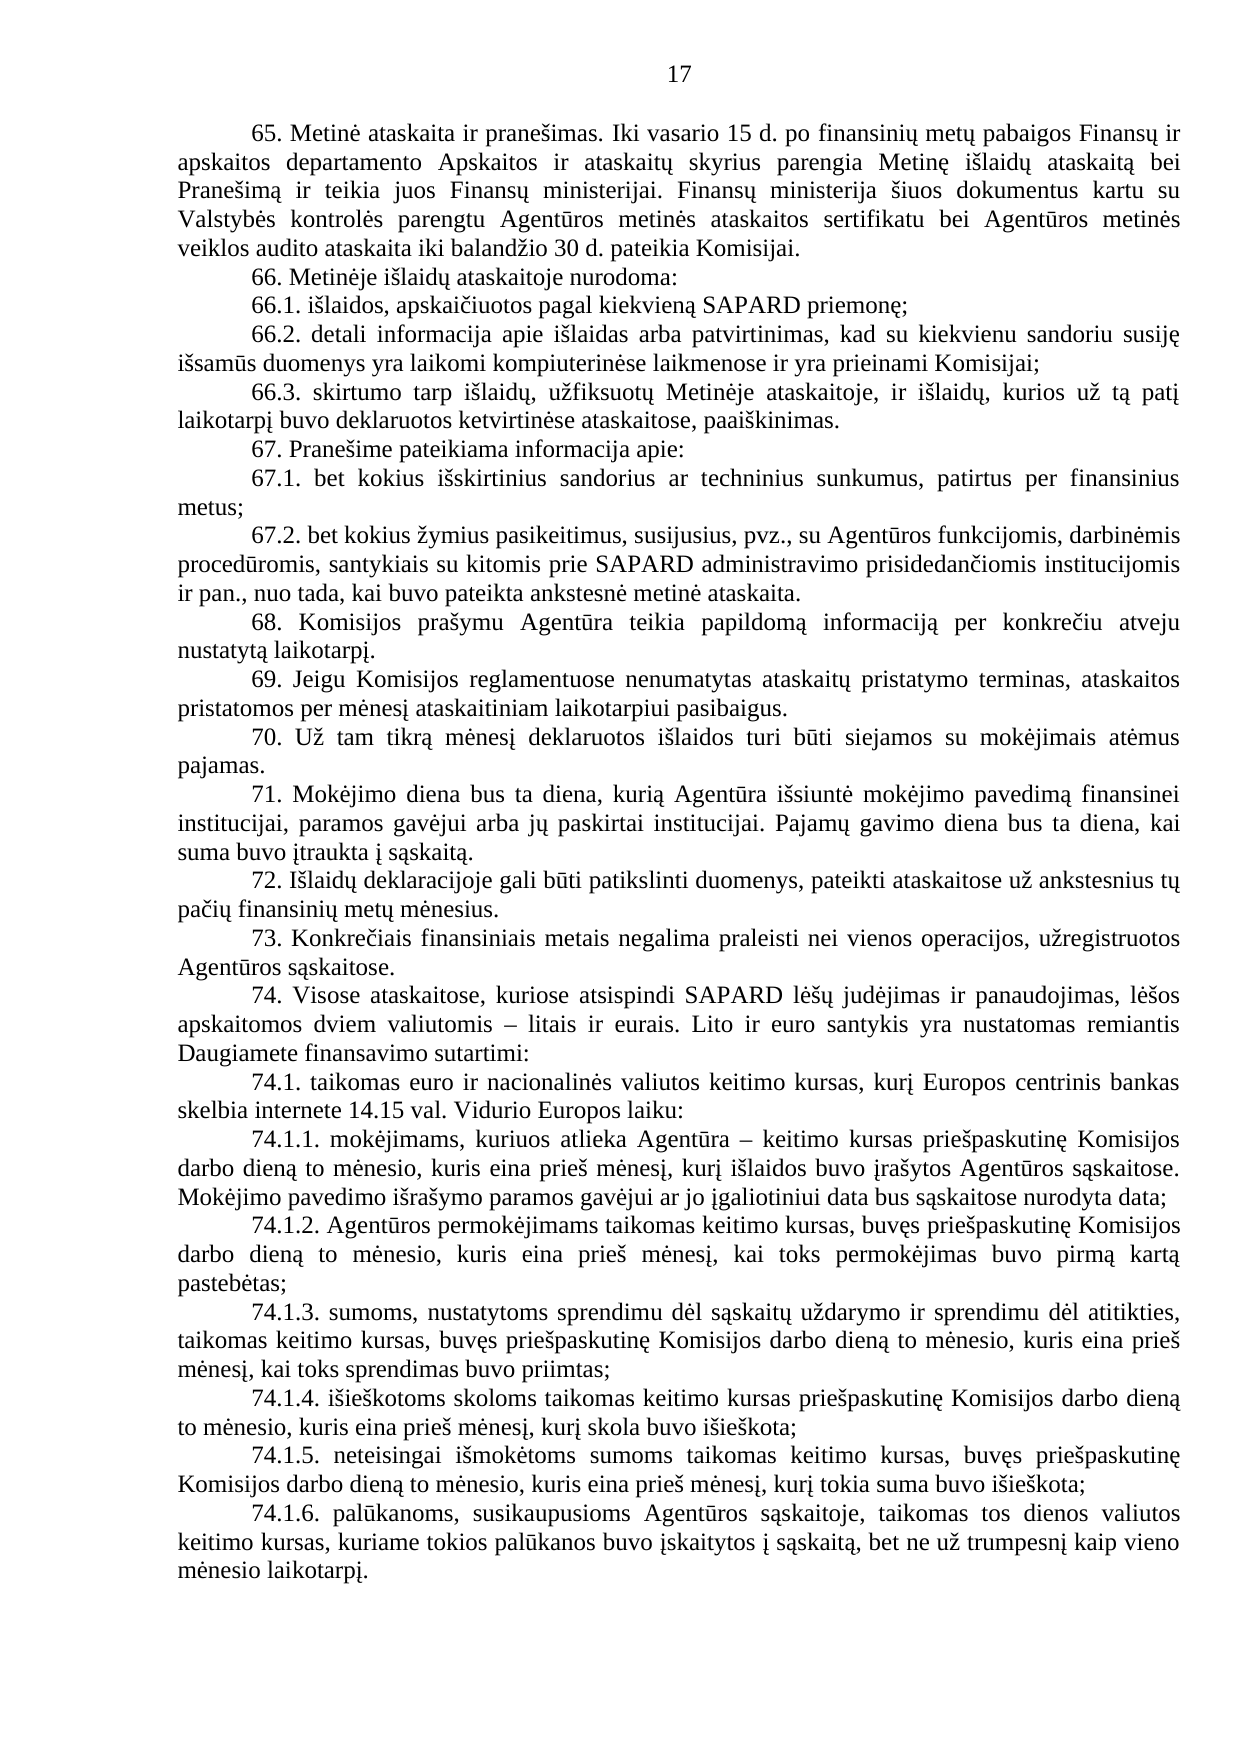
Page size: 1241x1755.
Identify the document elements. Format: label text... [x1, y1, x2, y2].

text 66. Metinėje išlaidų ataskaitoje nurodoma: [177, 262, 1181, 291]
text 65. Metinė ataskaita ir pranešimas. Iki vasario 15 d. po finansinių metų pabaigos Finansų ir apskaitos departamento Apskaitos ir ataskaitų skyrius parengia Metinę išlaidų ataskaitą bei Pranešimą ir teikia juos Finansų ministerijai. Finansų ministerija šiuos dokumentus kartu su Valstybės kontrolės parengtu Agentūros metinės ataskaitos sertifikatu bei Agentūros metinės veiklos audito ataskaita iki balandžio 30 d. pateikia Komisijai. [177, 118, 1181, 262]
text 74.1.2. Agentūros permokėjimams taikomas keitimo kursas, buvęs priešpaskutinę Komisijos darbo dieną to mėnesio, kuris eina prieš mėnesį, kai toks permokėjimas buvo pirmą kartą pastebėtas; [177, 1211, 1181, 1297]
text 74.1. taikomas euro ir nacionalinės valiutos keitimo kursas, kurį Europos centrinis bankas skelbia internete 14.15 val. Vidurio Europos laiku: [177, 1067, 1181, 1124]
text 69. Jeigu Komisijos reglamentuose nenumatytas ataskaitų pristatymo terminas, ataskaitos pristatomos per mėnesį ataskaitiniam laikotarpiui pasibaigus. [177, 664, 1181, 722]
text 74.1.4. išieškotoms skoloms taikomas keitimo kursas priešpaskutinę Komisijos darbo dieną to mėnesio, kuris eina prieš mėnesį, kurį skola buvo išieškota; [177, 1383, 1181, 1441]
text 67. Pranešime pateikiama informacija apie: [177, 434, 1181, 463]
text 70. Už tam tikrą mėnesį deklaruotos išlaidos turi būti siejamos su mokėjimais atėmus pajamas. [177, 722, 1181, 779]
text 67.2. bet kokius žymius pasikeitimus, susijusius, pvz., su Agentūros funkcijomis, darbinėmis procedūromis, santykiais su kitomis prie SAPARD administravimo prisidedančiomis institucijomis ir pan., nuo tada, kai buvo pateikta ankstesnė metinė ataskaita. [177, 521, 1181, 607]
text 74.1.5. neteisingai išmokėtoms sumoms taikomas keitimo kursas, buvęs priešpaskutinę Komisijos darbo dieną to mėnesio, kuris eina prieš mėnesį, kurį tokia suma buvo išieškota; [177, 1441, 1181, 1498]
text 67.1. bet kokius išskirtinius sandorius ar techninius sunkumus, patirtus per finansinius metus; [177, 463, 1181, 521]
text 66.2. detali informacija apie išlaidas arba patvirtinimas, kad su kiekvienu sandoriu susiję išsamūs duomenys yra laikomi kompiuterinėse laikmenose ir yra prieinami Komisijai; [177, 319, 1181, 377]
text 74.1.3. sumoms, nustatytoms sprendimu dėl sąskaitų uždarymo ir sprendimu dėl atitikties, taikomas keitimo kursas, buvęs priešpaskutinę Komisijos darbo dieną to mėnesio, kuris eina prieš mėnesį, kai toks sprendimas buvo priimtas; [177, 1297, 1181, 1383]
text 66.3. skirtumo tarp išlaidų, užfiksuotų Metinėje ataskaitoje, ir išlaidų, kurios už tą patį laikotarpį buvo deklaruotos ketvirtinėse ataskaitose, paaiškinimas. [177, 377, 1181, 434]
text 66.1. išlaidos, apskaičiuotos pagal kiekvieną SAPARD priemonę; [177, 291, 1181, 319]
text 71. Mokėjimo diena bus ta diena, kurią Agentūra išsiuntė mokėjimo pavedimą finansinei institucijai, paramos gavėjui arba jų paskirtai institucijai. Pajamų gavimo diena bus ta diena, kai suma buvo įtraukta į sąskaitą. [177, 779, 1181, 866]
text 74.1.6. palūkanoms, susikaupusioms Agentūros sąskaitoje, taikomas tos dienos valiutos keitimo kursas, kuriame tokios palūkanos buvo įskaitytos į sąskaitą, bet ne už trumpesnį kaip vieno mėnesio laikotarpį. [177, 1498, 1181, 1584]
text 73. Konkrečiais finansiniais metais negalima praleisti nei vienos operacijos, užregistruotos Agentūros sąskaitose. [177, 923, 1181, 981]
text 72. Išlaidų deklaracijoje gali būti patikslinti duomenys, pateikti ataskaitose už ankstesnius tų pačių finansinių metų mėnesius. [177, 866, 1181, 923]
text 74.1.1. mokėjimams, kuriuos atlieka Agentūra – keitimo kursas priešpaskutinę Komisijos darbo dieną to mėnesio, kuris eina prieš mėnesį, kurį išlaidos buvo įrašytos Agentūros sąskaitose. Mokėjimo pavedimo išrašymo paramos gavėjui ar jo įgaliotiniui data bus sąskaitose nurodyta data; [177, 1124, 1181, 1211]
text 74. Visose ataskaitose, kuriose atsispindi SAPARD lėšų judėjimas ir panaudojimas, lėšos apskaitomos dviem valiutomis – litais ir eurais. Lito ir euro santykis yra nustatomas remiantis Daugiamete finansavimo sutartimi: [177, 981, 1181, 1067]
text 68. Komisijos prašymu Agentūra teikia papildomą informaciją per konkrečiu atveju nustatytą laikotarpį. [177, 607, 1181, 664]
